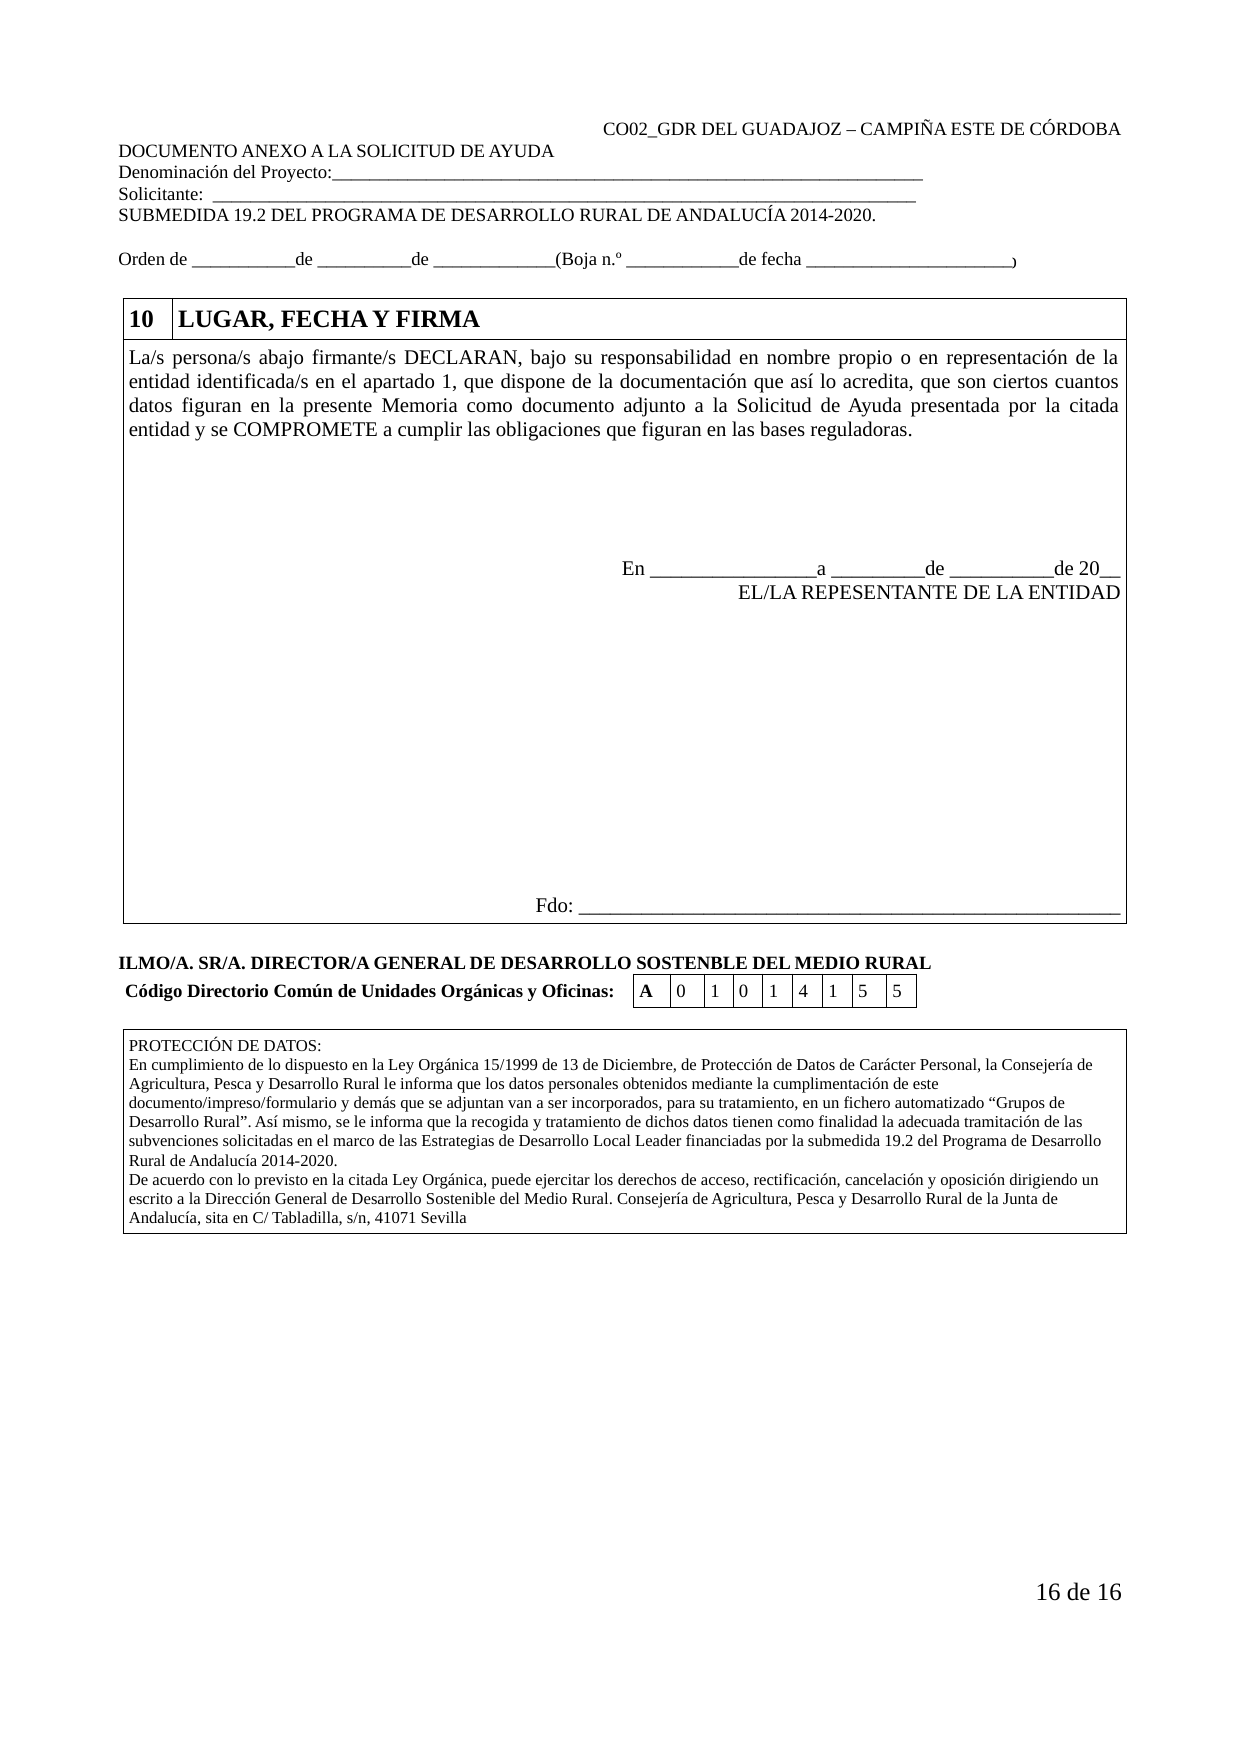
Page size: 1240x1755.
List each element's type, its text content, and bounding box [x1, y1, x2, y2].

table_header LUGAR, FECHA Y FIRMA [173, 299, 1126, 338]
table_header 1 [705, 975, 733, 1007]
table_header 1 [823, 975, 852, 1007]
text ILMO/A. SR/A. DIRECTOR/A GENERAL DE DESARROLLO SOSTENBLE DEL MEDIO RURAL [118, 952, 1121, 973]
table_header 1 [763, 975, 792, 1007]
table_header PROTECCIÓN DE DATOS: En cumplimiento de lo dispuesto en la Ley Orgánica 15/1999 de 13 de Diciembre, de Protección de Datos de Carácter Personal, la Consejería de Agricultura, Pesca y Desarrollo Rural le informa que los datos personales obtenidos mediante la cumplimentación de este documento/impreso/formulario y demás que se adjuntan van a ser incorporados, para su tratamiento, en un fichero automatizado “Grupos de Desarrollo Rural”. Así mismo, se le informa que la recogida y tratamiento de dichos datos tienen como finalidad la adecuada tramitación de las subvenciones solicitadas en el marco de las Estrategias de Desarrollo Local Leader financiadas por la submedida 19.2 del Programa de Desarrollo Rural de Andalucía 2014-2020. De acuerdo con lo previsto en la citada Ley Orgánica, puede ejercitar los derechos de acceso, rectificación, cancelación y oposición dirigiendo un escrito a la Dirección General de Desarrollo Sostenible del Medio Rural. Consejería de Agricultura, Pesca y Desarrollo Rural de la Junta de Andalucía, sita en C/ Tabladilla, s/n, 41071 Sevilla [124, 1030, 1126, 1233]
table_header 4 [793, 975, 822, 1007]
table_header 5 [887, 975, 916, 1007]
table_header 10 [124, 299, 172, 338]
table_header 0 [734, 975, 762, 1007]
table_header Código Directorio Común de Unidades Orgánicas y Oficinas: [119, 974, 633, 1007]
table_header 0 [671, 975, 704, 1007]
table_cell La/s persona/s abajo firmante/s DECLARAN, bajo su responsabilidad en nombre propio o en representación de la entidad identificada/s en el apartado 1, que dispone de la documentación que así lo acredita, que son ciertos cuantos datos figuran en la presente Memoria como documento adjunto a la Solicitud de Ayuda presentada por la citada entidad y se COMPROMETE a cumplir las obligaciones que figuran en las bases reguladoras. En ________________a _________de __________de 20__ EL/LA REPESENTANTE DE LA ENTIDAD Fdo: ____________________________________________________ [124, 340, 1126, 923]
table_header A [634, 975, 670, 1007]
table_header 5 [853, 975, 886, 1007]
